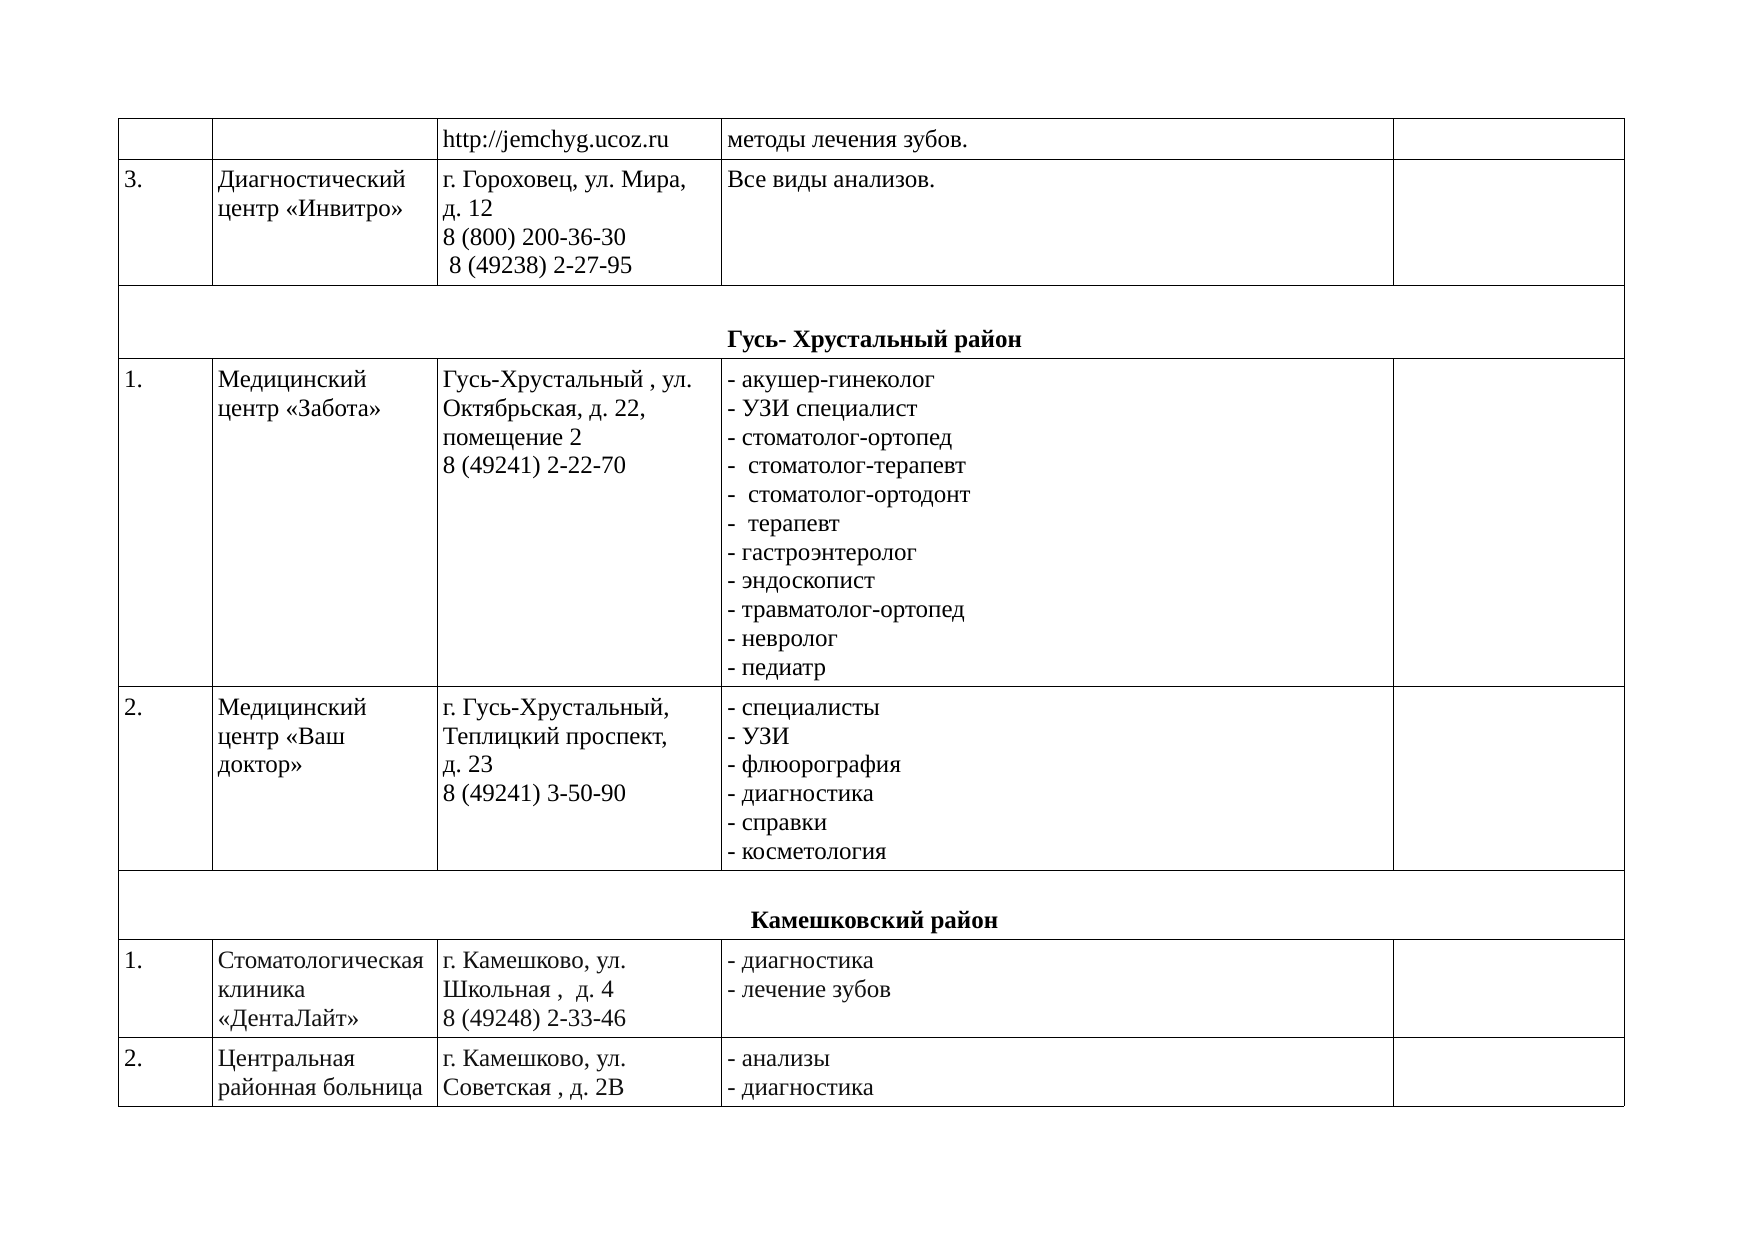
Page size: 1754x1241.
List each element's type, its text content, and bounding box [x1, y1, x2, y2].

table_cell [1394, 160, 1624, 285]
table_cell - акушер-гинеколог - УЗИ специалист - стоматолог-ортопед - стоматолог-терапевт - стоматолог-ортодонт - терапевт - гастроэнтеролог - эндоскопист - травматолог-ортопед - невролог - педиатр [722, 359, 1393, 686]
table_cell [213, 119, 437, 158]
table_cell 2. [119, 1038, 212, 1106]
table_cell [1394, 687, 1624, 870]
table_cell Стоматологическая клиника «ДентаЛайт» [213, 940, 437, 1037]
table_cell - диагностика - лечение зубов [722, 940, 1393, 1037]
table_cell 1. [119, 359, 212, 686]
table_cell Медицинский центр «Ваш доктор» [213, 687, 437, 870]
table_cell 1. [119, 940, 212, 1037]
table_cell [1394, 359, 1624, 686]
table_cell Гусь- Хрустальный район [119, 286, 1624, 358]
table_cell Камешковский район [119, 871, 1624, 939]
table_cell Медицинский центр «Забота» [213, 359, 437, 686]
table_cell [1394, 119, 1624, 158]
table_cell 2. [119, 687, 212, 870]
table_cell методы лечения зубов. [722, 119, 1393, 158]
table_cell г. Гороховец, ул. Мира, д. 12 8 (800) 200-36-30 8 (49238) 2-27-95 [438, 160, 721, 285]
table_cell Центральная районная больница [213, 1038, 437, 1106]
table_cell [1394, 1038, 1624, 1106]
table_cell Все виды анализов. [722, 160, 1393, 285]
table_cell Гусь-Хрустальный , ул. Октябрьская, д. 22, помещение 2 8 (49241) 2-22-70 [438, 359, 721, 686]
table_cell [1394, 940, 1624, 1037]
table_cell - специалисты - УЗИ - флюорография - диагностика - справки - косметология [722, 687, 1393, 870]
table_cell г. Камешково, ул. Советская , д. 2В [438, 1038, 721, 1106]
table_cell г. Гусь-Хрустальный, Теплицкий проспект, д. 23 8 (49241) 3-50-90 [438, 687, 721, 870]
table_cell 3. [119, 160, 212, 285]
table_cell г. Камешково, ул. Школьная , д. 4 8 (49248) 2-33-46 [438, 940, 721, 1037]
table_cell Диагностический центр «Инвитро» [213, 160, 437, 285]
table_cell http://jemchyg.ucoz.ru [438, 119, 721, 158]
table_cell - анализы - диагностика [722, 1038, 1393, 1106]
table_cell [119, 119, 212, 158]
